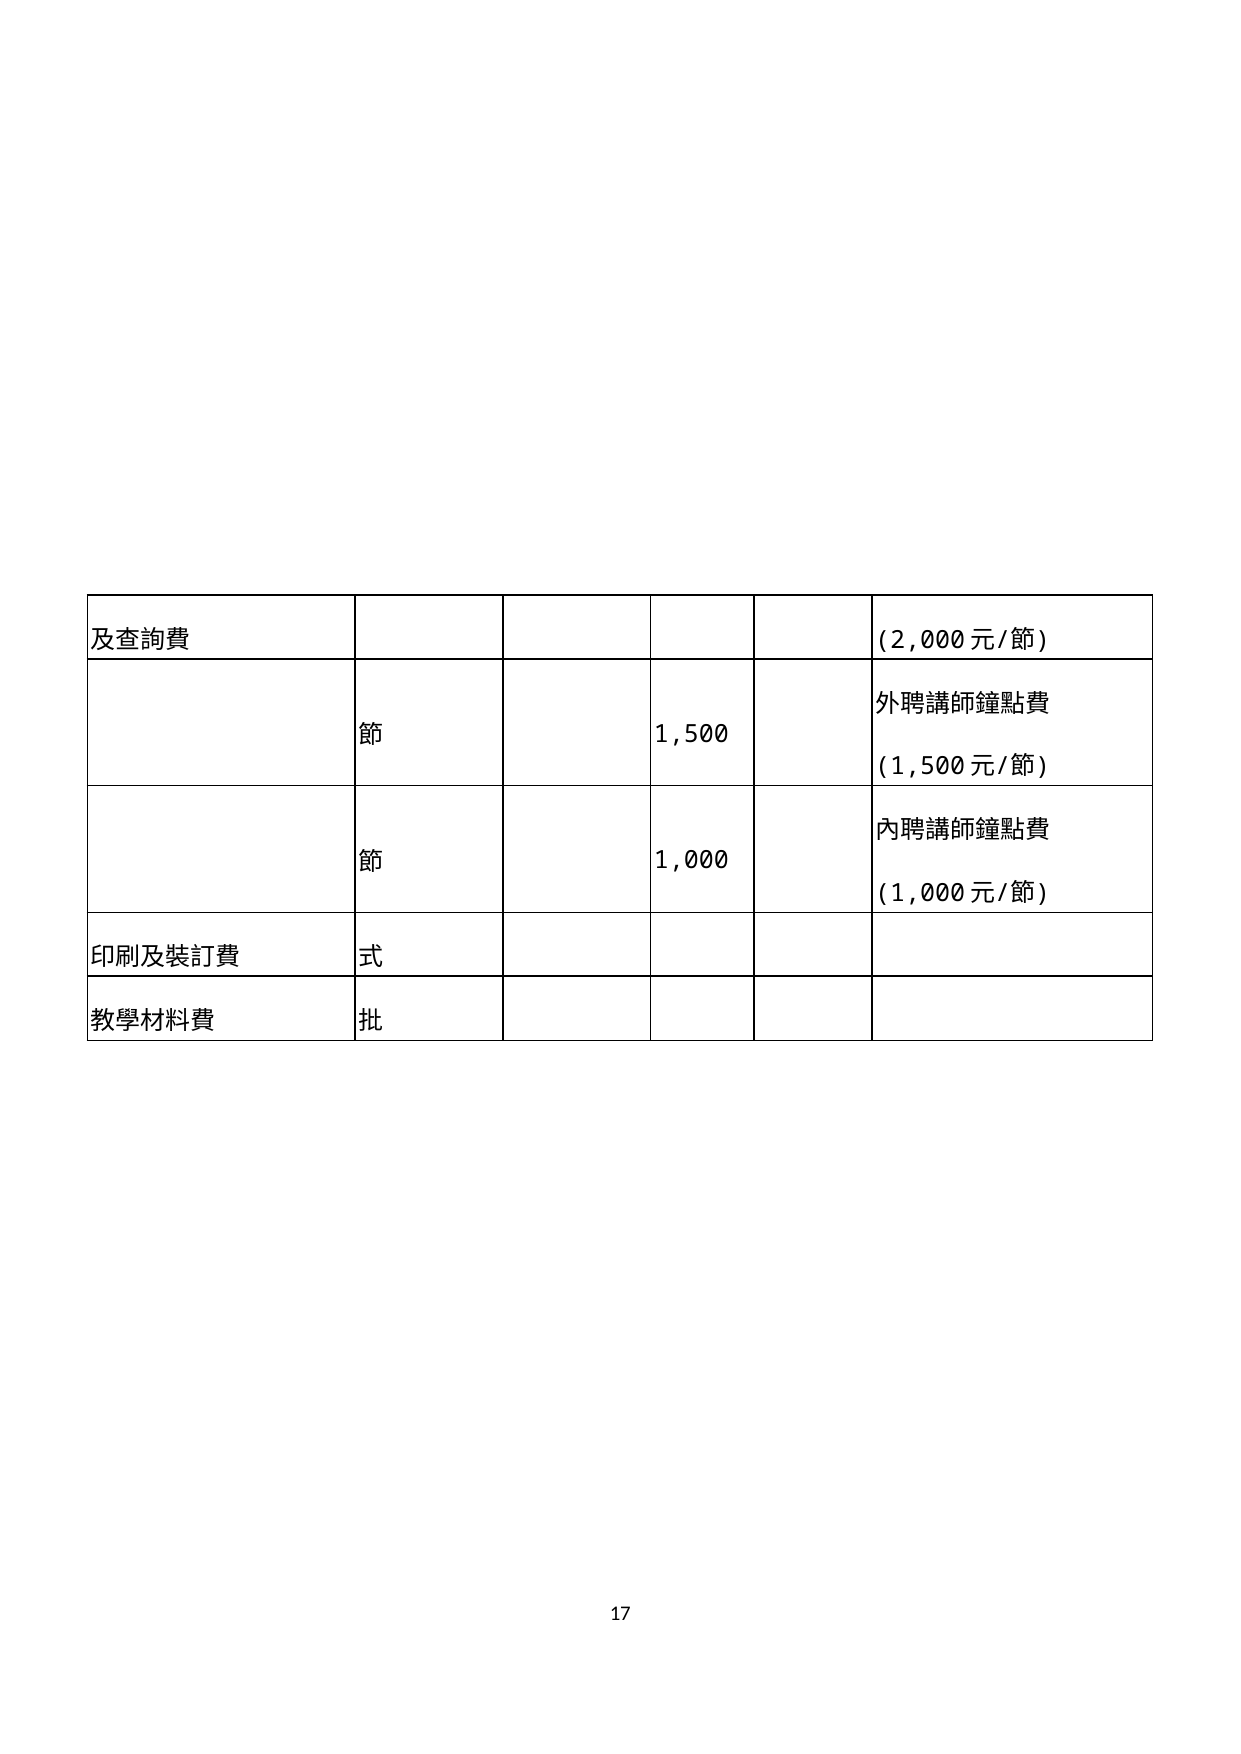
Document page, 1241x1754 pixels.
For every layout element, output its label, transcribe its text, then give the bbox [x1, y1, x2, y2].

table_cell [651, 596, 753, 658]
table_cell [504, 660, 650, 785]
table_cell 印刷及裝訂費 [88, 913, 354, 975]
table_cell [504, 786, 650, 911]
table_cell 批 [356, 977, 502, 1039]
table_cell [651, 913, 753, 975]
table_cell [651, 977, 753, 1039]
table_cell [873, 913, 1152, 975]
table_cell [873, 977, 1152, 1039]
table_cell 節 [356, 786, 502, 911]
table_cell [755, 786, 871, 911]
table_cell [356, 596, 502, 658]
table_cell [88, 786, 354, 911]
table_cell [504, 913, 650, 975]
table_cell [755, 977, 871, 1039]
table_cell 內聘講師鐘點費 (1,000元/節) [873, 786, 1152, 911]
table_cell 外聘講師鐘點費 (1,500元/節) [873, 660, 1152, 785]
table_cell [755, 913, 871, 975]
table_cell [755, 596, 871, 658]
table_cell [755, 660, 871, 785]
table_cell 式 [356, 913, 502, 975]
table_cell 節 [356, 660, 502, 785]
table_cell 1,500 [651, 660, 753, 785]
table_cell 及查詢費 [88, 596, 354, 658]
table_cell (2,000元/節) [873, 596, 1152, 658]
table_cell 1,000 [651, 786, 753, 911]
table_cell 教學材料費 [88, 977, 354, 1039]
table_cell [504, 596, 650, 658]
table_cell [504, 977, 650, 1039]
table_cell [88, 660, 354, 785]
